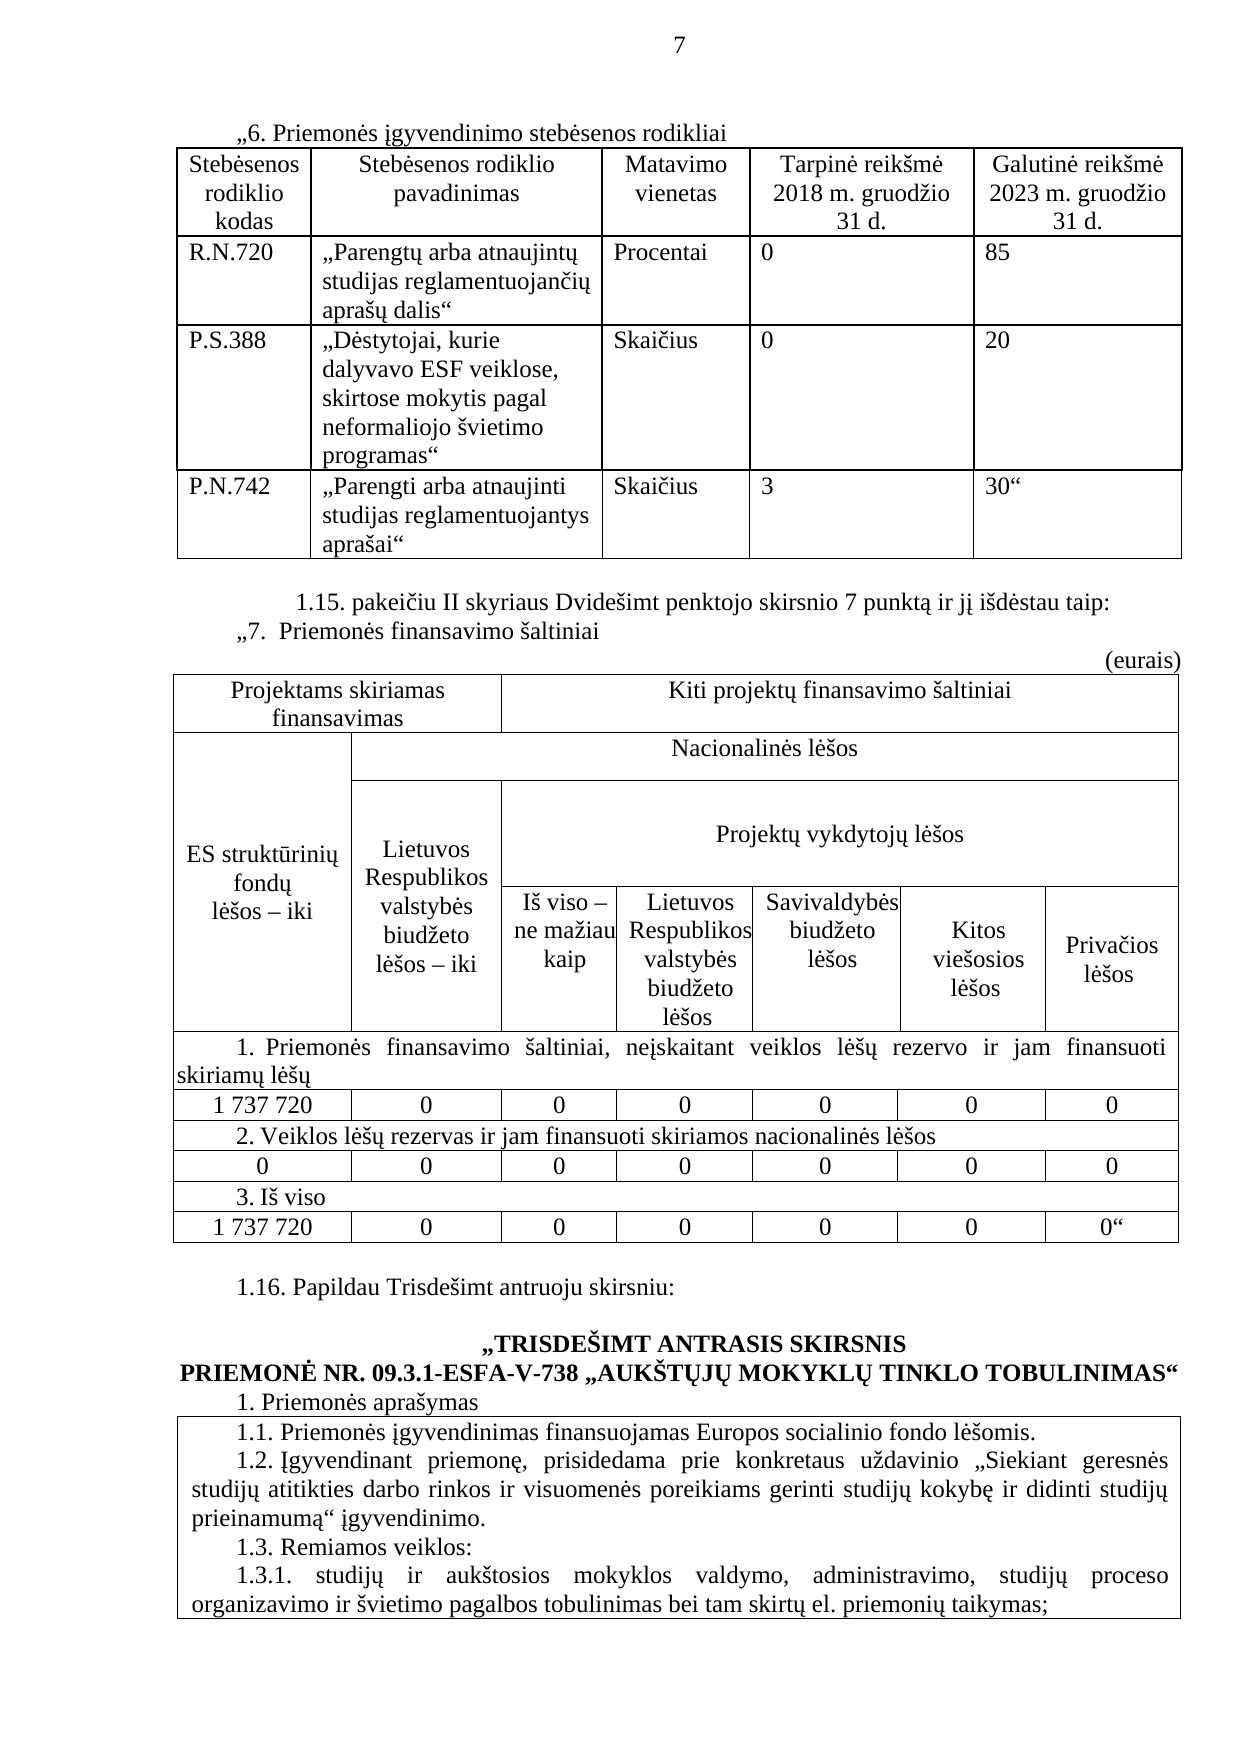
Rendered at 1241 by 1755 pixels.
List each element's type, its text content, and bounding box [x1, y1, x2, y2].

table_cell Skaičius [603, 471, 749, 558]
table_cell Skaičius [603, 326, 749, 469]
table_header Galutinė reikšmė 2023 m. gruodžio 31 d. [975, 149, 1181, 235]
table_cell 0 [753, 1212, 897, 1242]
table_cell Iš viso – ne mažiau kaip [502, 887, 616, 1031]
table_cell Nacionalinės lėšos [352, 733, 1178, 779]
table_cell ES struktūrinių fondų lėšos – iki [174, 733, 351, 1031]
table_cell Procentai [603, 237, 749, 323]
table_cell 1 737 720 [174, 1090, 351, 1120]
table_cell 0 [352, 1151, 501, 1181]
table_cell Lietuvos Respublikos valstybės biudžeto lėšos – iki [352, 781, 501, 1031]
table_header Stebėsenos rodiklio kodas [178, 149, 310, 235]
table_cell 0 [751, 237, 973, 323]
text 1.15. pakeičiu II skyriaus Dvidešimt penktojo skirsnio 7 punktą ir jį išdėstau taip: [177, 587, 1181, 616]
table_cell 0 [898, 1212, 1045, 1242]
table_cell 0 [502, 1151, 616, 1181]
table_header Matavimo vienetas [603, 149, 749, 235]
text „TRISDEŠIMT ANTRASIS SKIRSNIS [207, 1329, 1181, 1358]
text PRIEMONĖ NR. 09.3.1-ESFA-V-738 „AUKŠTŲJŲ MOKYKLŲ TINKLO TOBULINIMAS“ [177, 1358, 1181, 1387]
table_cell Lietuvos Respublikos valstybės biudžeto lėšos [617, 887, 752, 1031]
table_cell 85 [975, 237, 1181, 323]
table_cell 20 [975, 326, 1181, 469]
table_cell 0 [617, 1212, 752, 1242]
text 1.16. Papildau Trisdešimt antruoju skirsniu: [236, 1272, 1181, 1301]
table_cell 0 [751, 326, 973, 469]
table_cell 0 [617, 1090, 752, 1120]
table_cell 1 737 720 [174, 1212, 351, 1242]
table_cell Kitos viešosios lėšos [901, 887, 1045, 1031]
table_cell 0 [753, 1090, 897, 1120]
table_cell Projektų vykdytojų lėšos [502, 781, 1178, 886]
table_cell „Parengtų arba atnaujintų studijas reglamentuojančių aprašų dalis“ [312, 237, 601, 323]
table_cell Savivaldybės biudžeto lėšos [753, 887, 900, 1031]
table_cell „Parengti arba atnaujinti studijas reglamentuojantys aprašai“ [311, 471, 602, 558]
table_cell 0 [617, 1151, 752, 1181]
table_cell 0 [1046, 1090, 1178, 1120]
table_cell 0 [502, 1090, 616, 1120]
text „6. Priemonės įgyvendinimo stebėsenos rodikliai [177, 118, 1181, 147]
text „7. Priemonės finansavimo šaltiniai [236, 616, 1181, 645]
table_header Projektams skiriamas finansavimas [174, 675, 501, 732]
table_cell 2. Veiklos lėšų rezervas ir jam finansuoti skiriamos nacionalinės lėšos [174, 1121, 1178, 1150]
table_header 1.1. Priemonės įgyvendinimas finansuojamas Europos socialinio fondo lėšomis. 1.2. Įgyvendinant priemonę, prisidedama prie konkretaus uždavinio „Siekiant geresnės studijų atitikties darbo rinkos ir visuomenės poreikiams gerinti studijų kokybę ir didinti studijų prieinamumą“ įgyvendinimo. 1.3. Remiamos veiklos: 1.3.1. studijų ir aukštosios mokyklos valdymo, administravimo, studijų proceso organizavimo ir švietimo pagalbos tobulinimas bei tam skirtų el. priemonių taikymas; [178, 1417, 1180, 1618]
table_cell 30“ [974, 471, 1181, 558]
table_cell Privačios lėšos [1046, 887, 1178, 1031]
table_cell 0 [1046, 1151, 1178, 1181]
table_cell 0 [898, 1090, 1045, 1120]
table_cell 1. Priemonės finansavimo šaltiniai, neįskaitant veiklos lėšų rezervo ir jam finansuoti skiriamų lėšų [174, 1032, 1178, 1089]
table_cell „Dėstytojai, kurie dalyvavo ESF veiklose, skirtose mokytis pagal neformaliojo švietimo programas“ [312, 326, 601, 469]
table_header Stebėsenos rodiklio pavadinimas [312, 149, 601, 235]
text (eurais) [251, 645, 1181, 674]
text 1. Priemonės aprašymas [236, 1387, 1181, 1416]
table_cell 0 [502, 1212, 616, 1242]
table_cell 0“ [1046, 1212, 1178, 1242]
table_cell R.N.720 [178, 237, 310, 323]
table_header Tarpinė reikšmė 2018 m. gruodžio 31 d. [751, 149, 973, 235]
table_cell 3. Iš viso [174, 1182, 1178, 1211]
table_cell 0 [352, 1090, 501, 1120]
table_cell 0 [174, 1151, 351, 1181]
table_cell 0 [898, 1151, 1045, 1181]
table_cell 0 [352, 1212, 501, 1242]
table_cell 3 [750, 471, 973, 558]
table_header Kiti projektų finansavimo šaltiniai [502, 675, 1178, 732]
table_cell P.S.388 [178, 326, 310, 469]
table_cell P.N.742 [178, 471, 310, 558]
table_cell 0 [753, 1151, 897, 1181]
